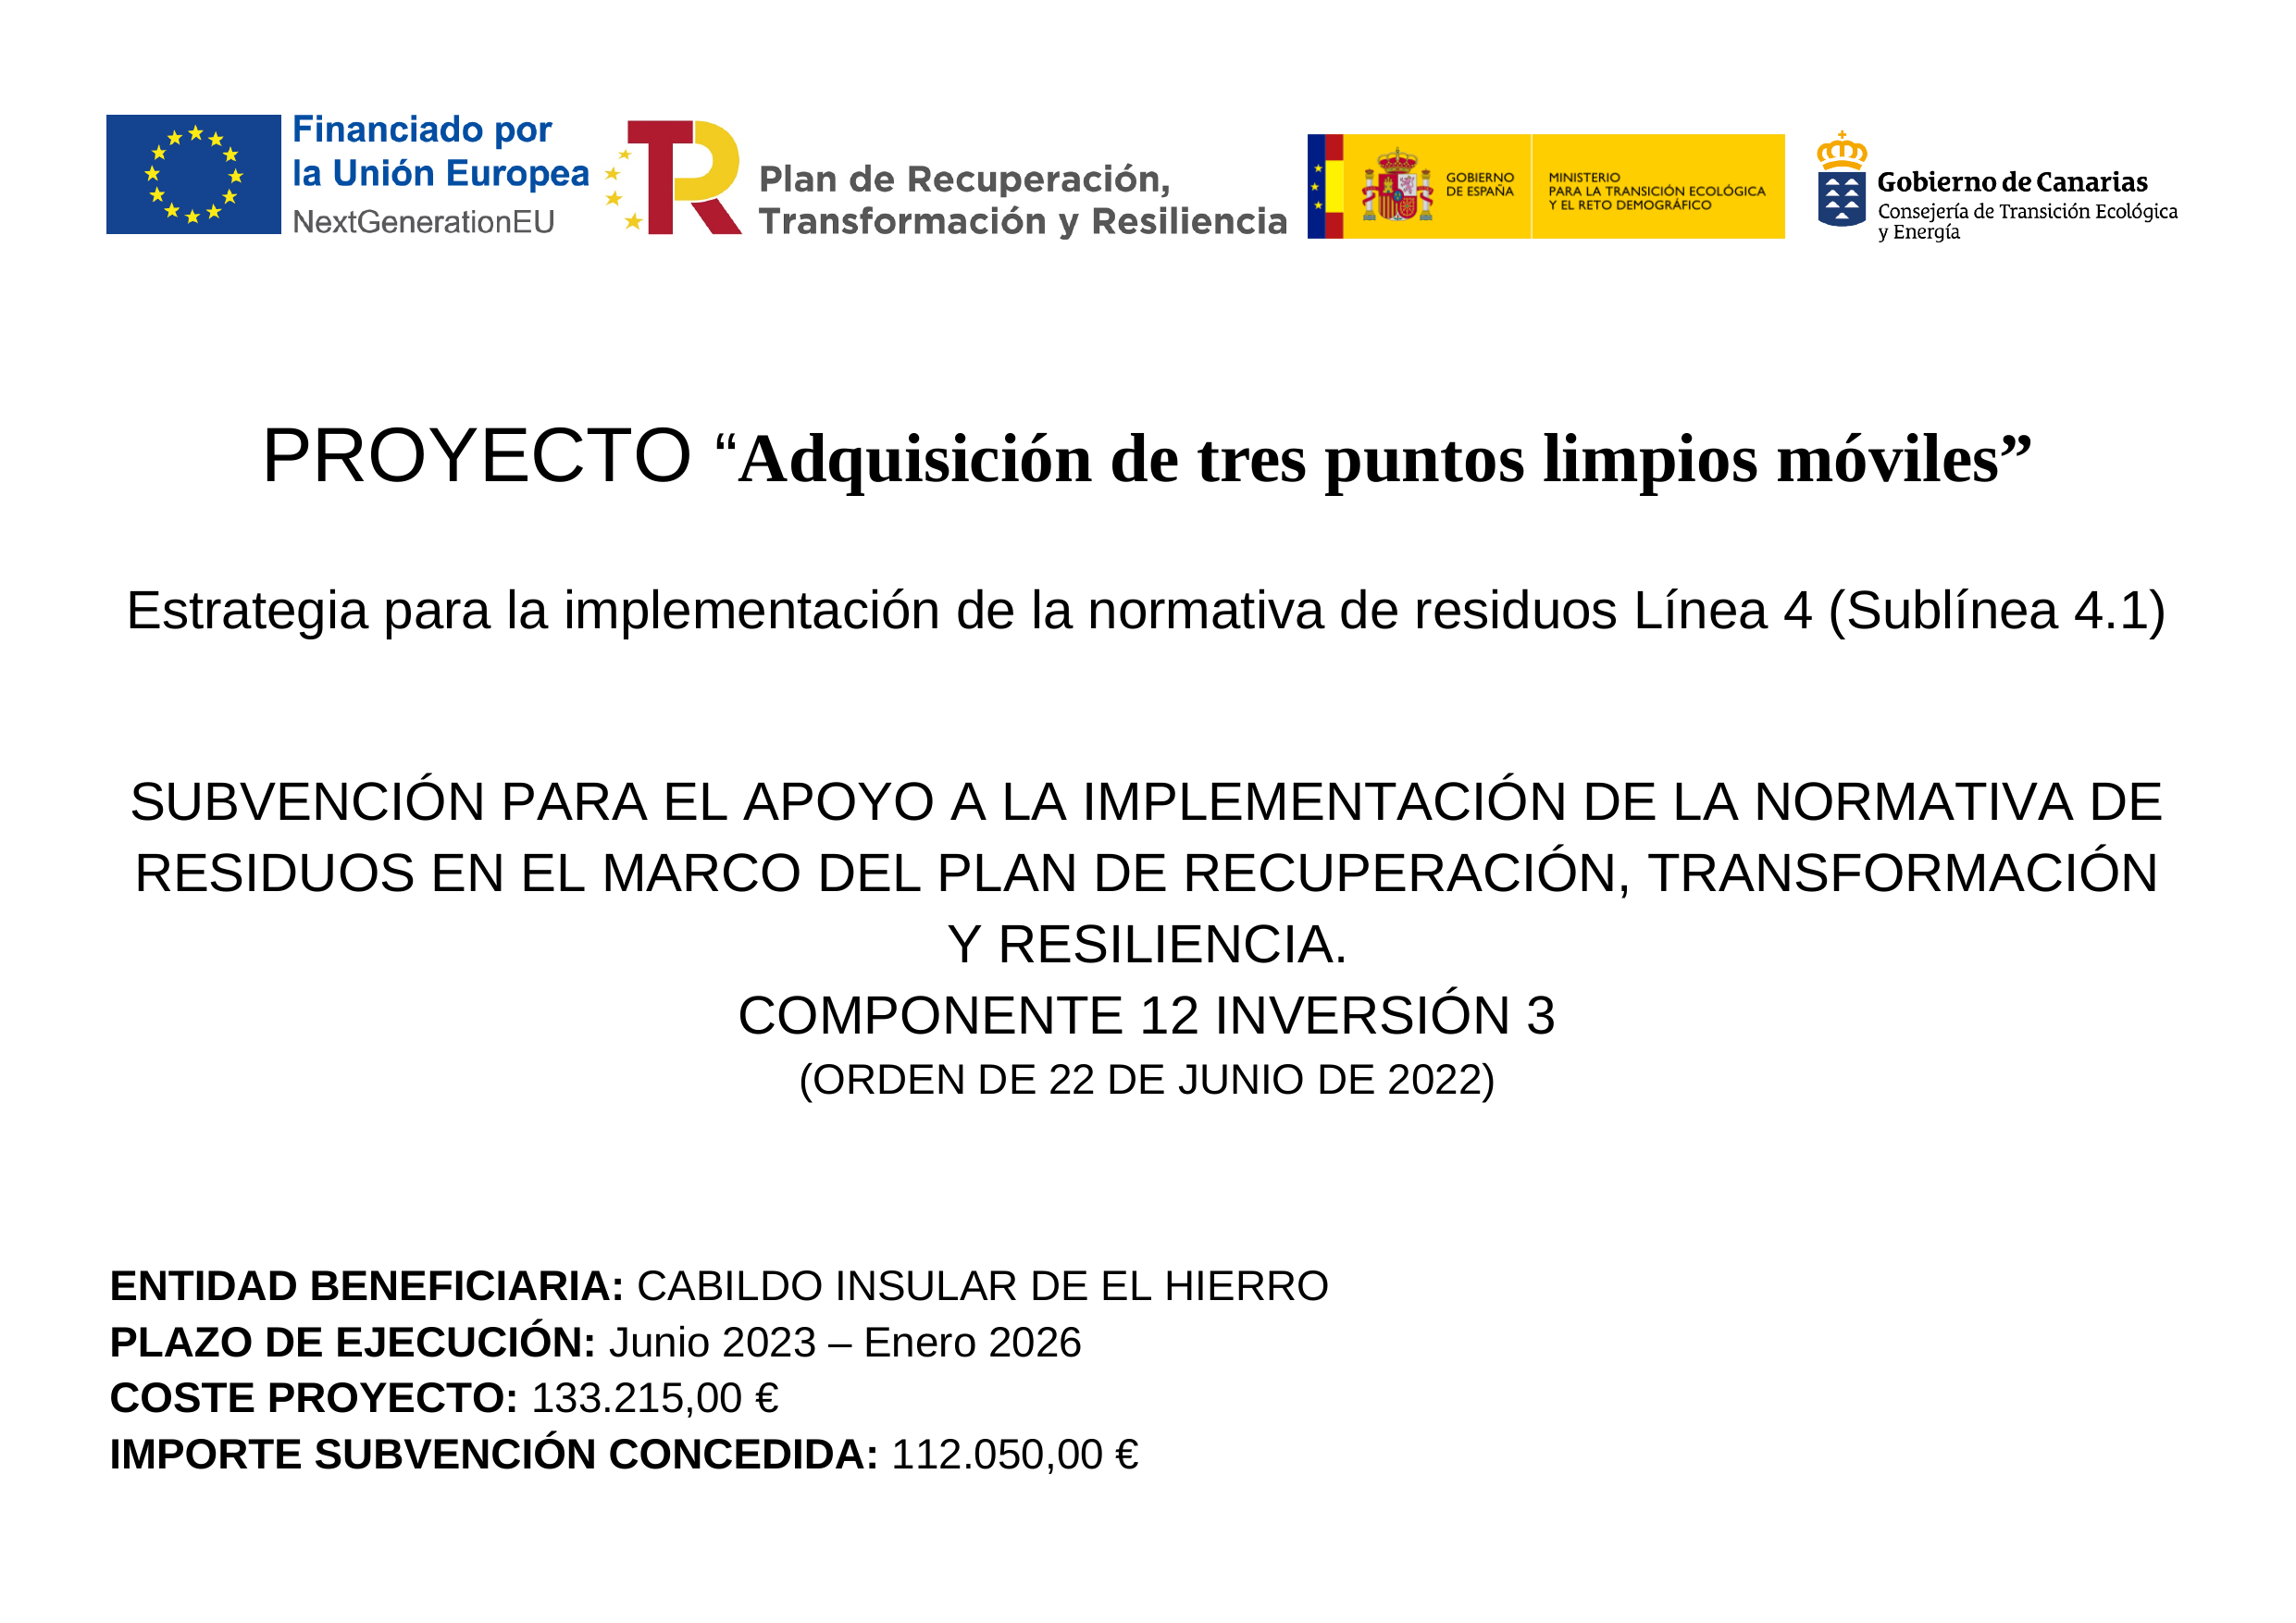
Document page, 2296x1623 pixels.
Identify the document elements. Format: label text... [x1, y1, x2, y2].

text (ORDEN DE 22 DE JUNIO DE 2022) [109, 1055, 2186, 1103]
text COMPONENTE 12 INVERSIÓN 3 [109, 984, 2186, 1046]
text IMPORTE SUBVENCIÓN CONCEDIDA: 112.050,00 € [109, 1429, 2186, 1478]
text COSTE PROYECTO: 133.215,00 € [109, 1373, 2186, 1421]
text Estrategia para la implementación de la normativa de residuos Línea 4 (Sublínea 4.1) [109, 578, 2186, 640]
text ENTIDAD BENEFICIARIA: CABILDO INSULAR DE EL HIERRO [109, 1261, 2186, 1309]
text PLAZO DE EJECUCIÓN: Junio 2023 – Enero 2026 [109, 1317, 2186, 1366]
text PROYECTO “Adquisición de tres puntos limpios móviles” [109, 410, 2186, 498]
text SUBVENCIÓN PARA EL APOYO A LA IMPLEMENTACIÓN DE LA NORMATIVA DE RESIDUOS EN EL MARCO DEL PLAN DE RECUPERACIÓN, TRANSFORMACIÓN Y RESILIENCIA. [109, 769, 2186, 974]
